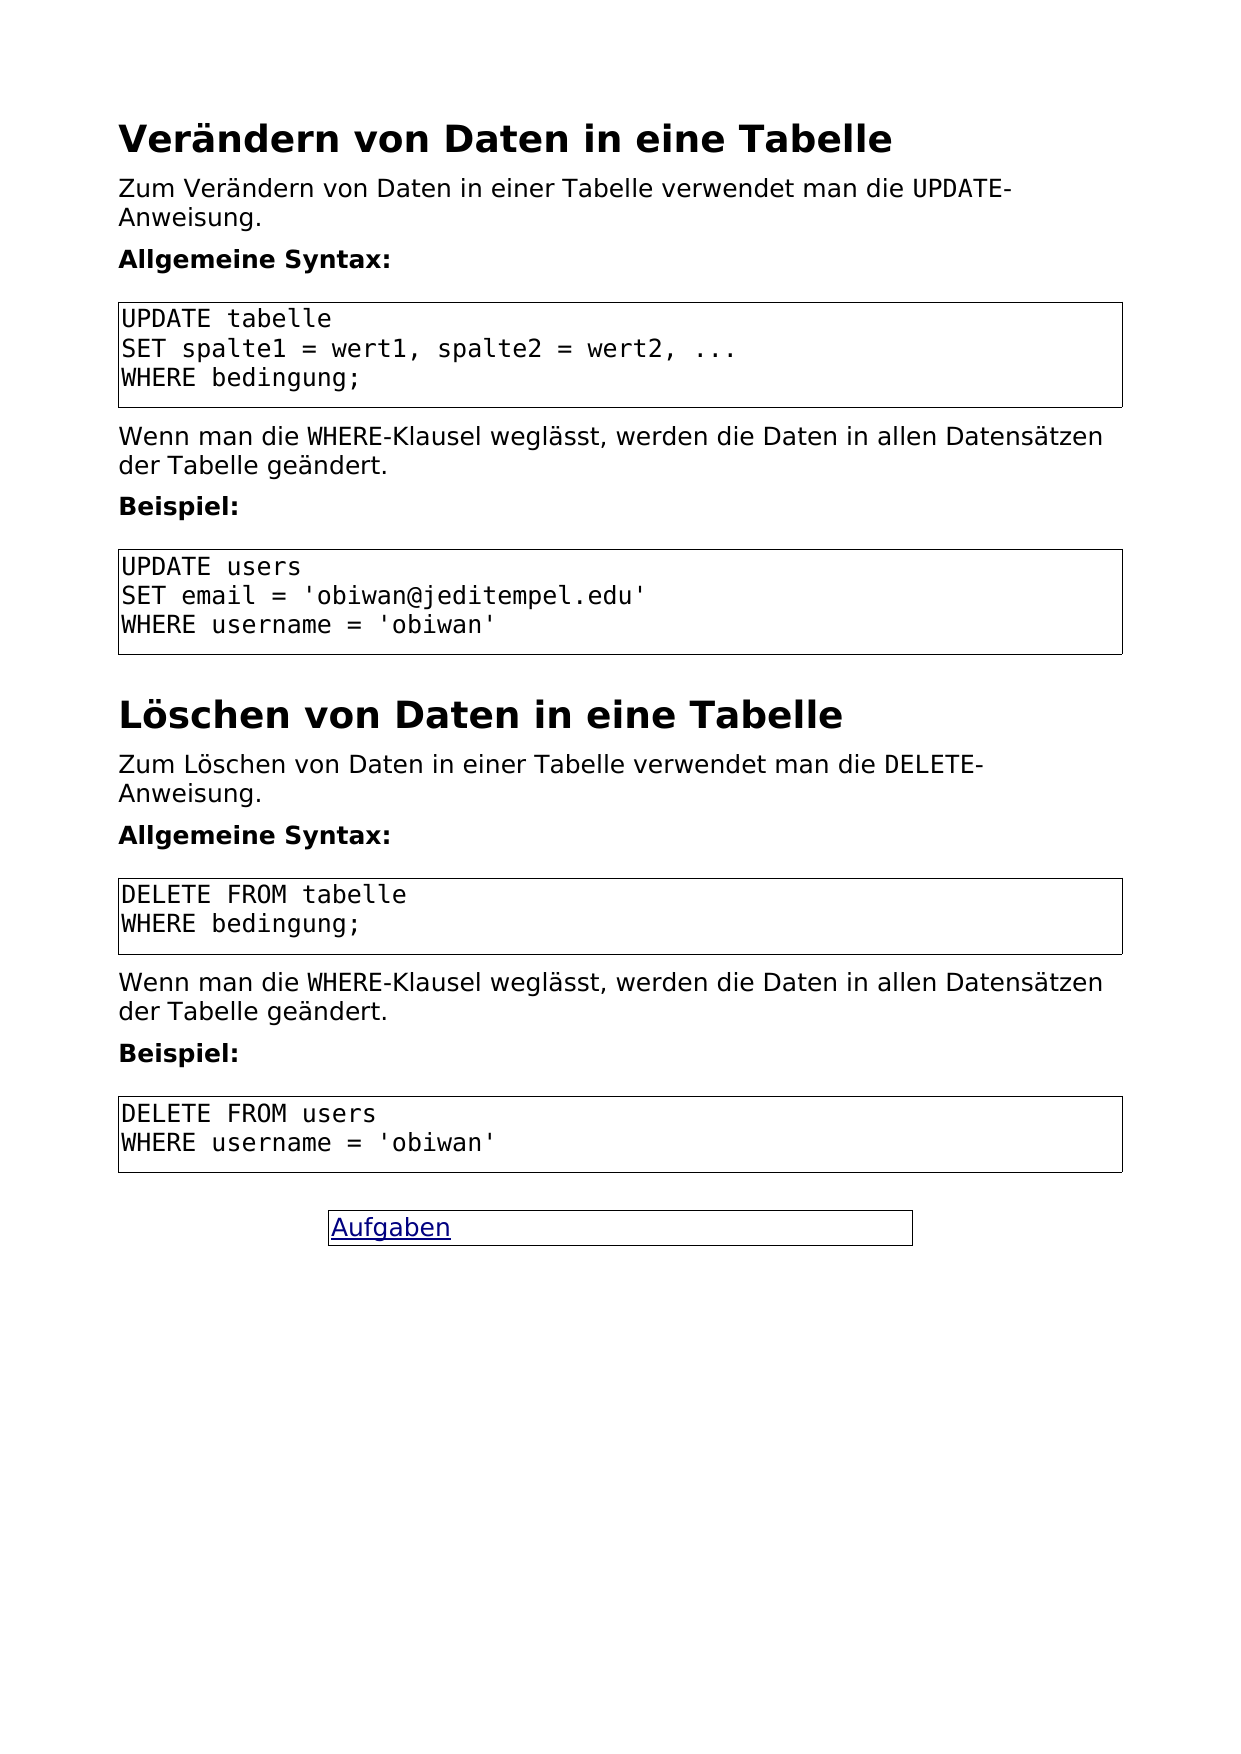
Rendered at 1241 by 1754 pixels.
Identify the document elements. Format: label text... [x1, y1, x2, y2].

table_header DELETE FROM tabelle WHERE bedingung; [119, 879, 1122, 953]
subtitle Verändern von Daten in eine Tabelle [118, 118, 1122, 162]
text Wenn man die WHERE-Klausel weglässt, werden die Daten in allen Datensätzen der Tabelle geändert. [118, 968, 1122, 1027]
table_header DELETE FROM users WHERE username = 'obiwan' [119, 1097, 1122, 1172]
subtitle Löschen von Daten in eine Tabelle [118, 694, 1122, 738]
text Wenn man die WHERE-Klausel weglässt, werden die Daten in allen Datensätzen der Tabelle geändert. [118, 422, 1122, 480]
table_header UPDATE tabelle SET spalte1 = wert1, spalte2 = wert2, ... WHERE bedingung; [119, 303, 1122, 407]
text Zum Löschen von Daten in einer Tabelle verwendet man die DELETE-Anweisung. [118, 750, 1122, 808]
text Zum Verändern von Daten in einer Tabelle verwendet man die UPDATE-Anweisung. [118, 174, 1122, 233]
text Beispiel: [118, 492, 1122, 522]
text Allgemeine Syntax: [118, 245, 1122, 274]
table_header Aufgaben [329, 1211, 912, 1245]
text Allgemeine Syntax: [118, 821, 1122, 850]
table_header UPDATE users SET email = 'obiwan@jeditempel.edu' WHERE username = 'obiwan' [119, 550, 1122, 654]
text Beispiel: [118, 1039, 1122, 1068]
